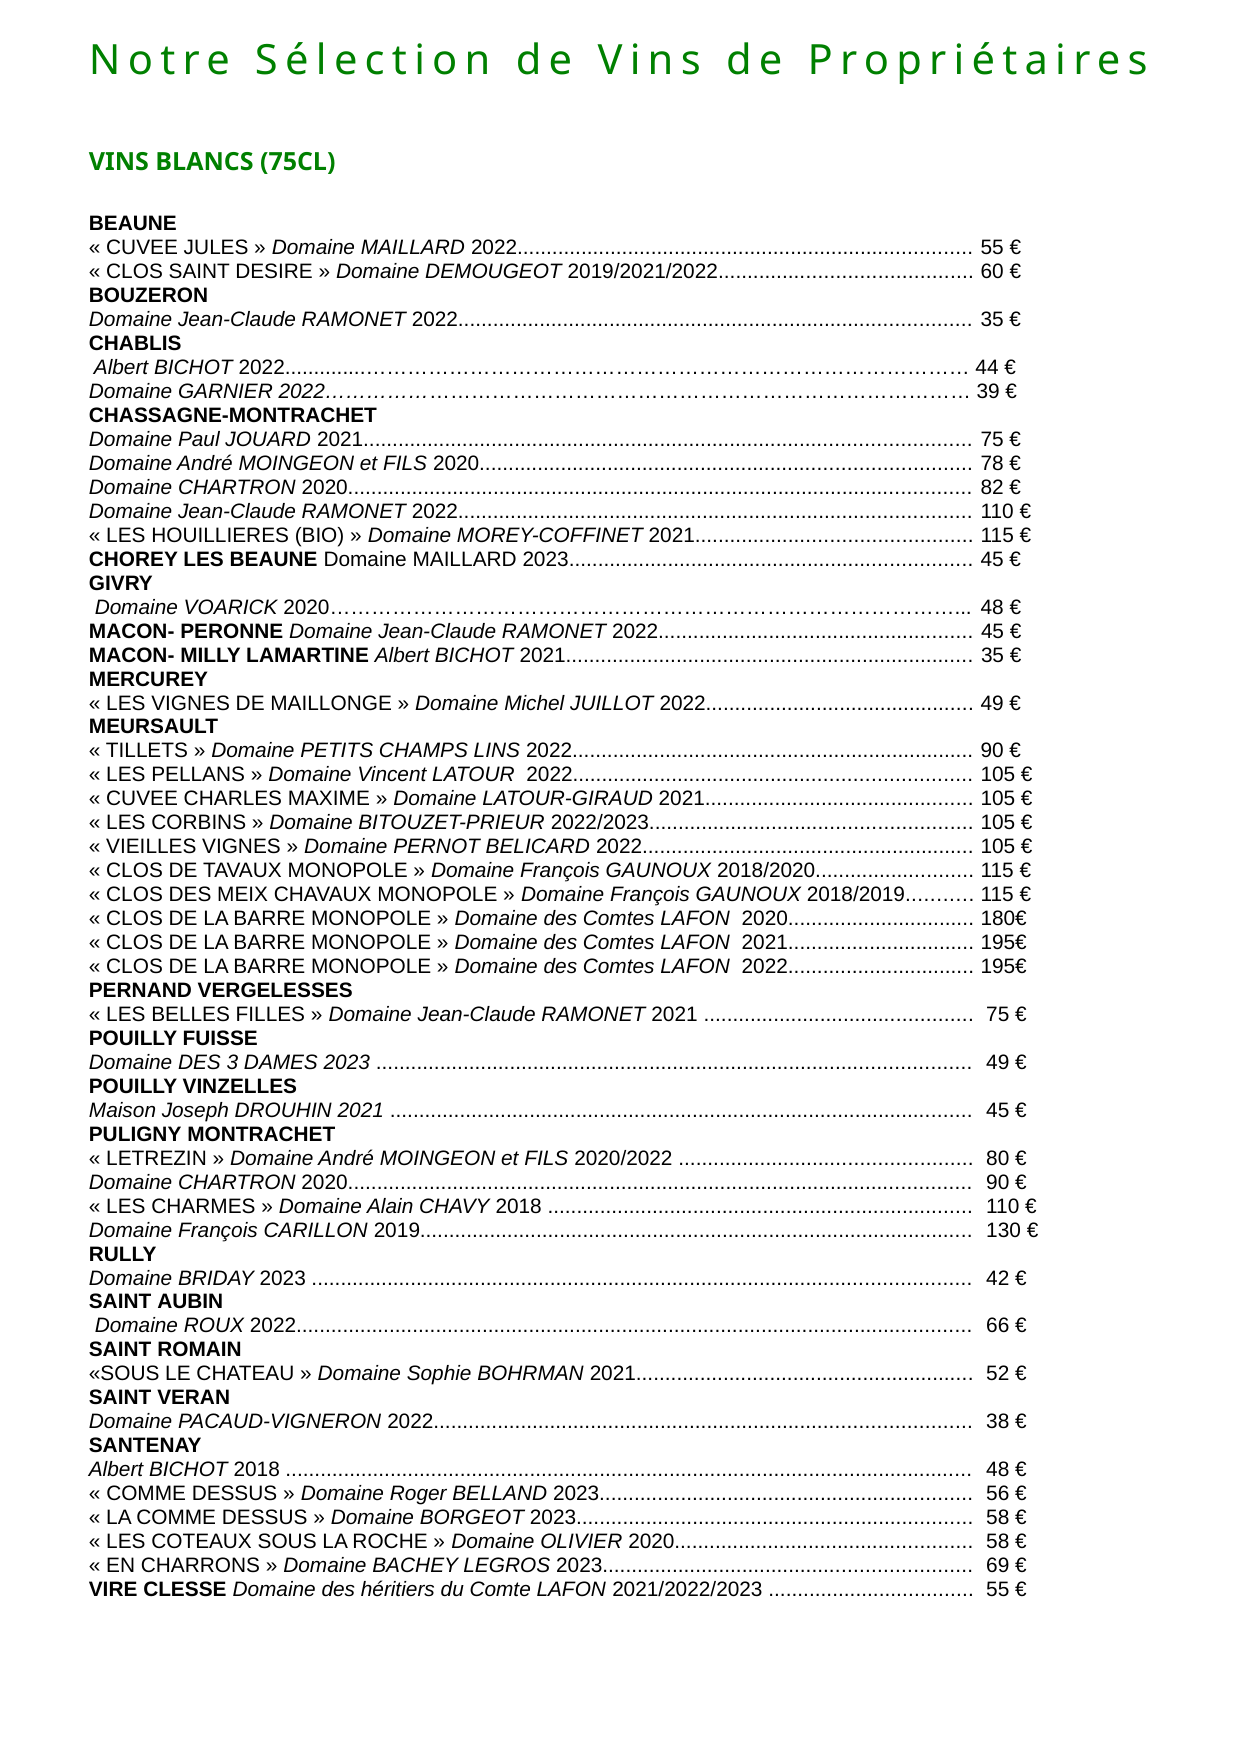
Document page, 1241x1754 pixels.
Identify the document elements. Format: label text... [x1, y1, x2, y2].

text « EN CHARRONS » Domaine BACHEY LEGROS 2023 69 € [89, 1553, 1181, 1577]
text Domaine PACAUD-VIGNERON 2022 38 € [89, 1409, 1181, 1433]
text SANTENAY [89, 1433, 1181, 1457]
text Albert BICHOT 2018 48 € [89, 1457, 1181, 1481]
text « CLOS DES MEIX CHAVAUX MONOPOLE » Domaine François GAUNOUX 2018/2019 115 € [89, 882, 1181, 906]
text MERCUREY [89, 666, 1181, 690]
text « CUVEE CHARLES MAXIME » Domaine LATOUR-GIRAUD 2021 105 € [89, 786, 1181, 810]
text PERNAND VERGELESSES [89, 978, 1181, 1002]
text PULIGNY MONTRACHET [89, 1122, 1181, 1146]
text «SOUS LE CHATEAU » Domaine Sophie BOHRMAN 2021 52 € [89, 1361, 1181, 1385]
text « LES CHARMES » Domaine Alain CHAVY 2018 110 € [89, 1193, 1181, 1217]
text Albert BICHOT 2022..............…………………………………………………………………………… 44 € [89, 355, 1181, 379]
text Domaine Jean-Claude RAMONET 2022 110 € [89, 499, 1181, 523]
text « CLOS SAINT DESIRE » Domaine DEMOUGEOT 2019/2021/2022 60 € [89, 259, 1181, 283]
text « COMME DESSUS » Domaine Roger BELLAND 2023 56 € [89, 1481, 1181, 1505]
text CHABLIS [89, 331, 1181, 355]
text MEURSAULT [89, 714, 1181, 738]
text « LES COTEAUX SOUS LA ROCHE » Domaine OLIVIER 2020 58 € [89, 1529, 1181, 1553]
text SAINT ROMAIN [89, 1337, 1181, 1361]
text « LES BELLES FILLES » Domaine Jean-Claude RAMONET 2021 75 € [89, 1002, 1181, 1026]
text Domaine Paul JOUARD 2021 75 € [89, 427, 1181, 451]
text « LES HOUILLIERES (BIO) » Domaine MOREY-COFFINET 2021 115 € [89, 523, 1181, 547]
text Domaine Jean-Claude RAMONET 2022 35 € [89, 307, 1181, 331]
text Domaine DES 3 DAMES 2023 49 € [89, 1050, 1181, 1074]
text POUILLY VINZELLES [89, 1074, 1181, 1098]
text CHOREY LES BEAUNE Domaine MAILLARD 2023 45 € [89, 547, 1181, 571]
text « TILLETS » Domaine PETITS CHAMPS LINS 2022 90 € [89, 738, 1181, 762]
text Maison Joseph DROUHIN 2021 45 € [89, 1098, 1181, 1122]
text Domaine CHARTRON 2020 90 € [89, 1169, 1181, 1193]
text VIRE CLESSE Domaine des héritiers du Comte LAFON 2021/2022/2023 55 € [89, 1577, 1181, 1601]
text Domaine CHARTRON 2020 82 € [89, 475, 1181, 499]
text POUILLY FUISSE [89, 1026, 1181, 1050]
text VINS BLANCS (75CL) [89, 143, 1181, 177]
text Notre Sélection de Vins de Propriétaires [89, 29, 1181, 86]
text « LES VIGNES DE MAILLONGE » Domaine Michel JUILLOT 2022 49 € [89, 690, 1181, 714]
text « CUVEE JULES » Domaine MAILLARD 2022 55 € [89, 235, 1181, 259]
text SAINT VERAN [89, 1385, 1181, 1409]
text Domaine François CARILLON 2019 130 € [89, 1217, 1181, 1241]
text Domaine GARNIER 2022………………………………………………………………………………… 39 € [89, 379, 1181, 403]
text Domaine BRIDAY 2023 42 € [89, 1265, 1181, 1289]
text BOUZERON [89, 283, 1181, 307]
text « LES PELLANS » Domaine Vincent LATOUR 2022 105 € [89, 762, 1181, 786]
text Domaine ROUX 2022 66 € [89, 1313, 1181, 1337]
text « CLOS DE TAVAUX MONOPOLE » Domaine François GAUNOUX 2018/2020 115 € [89, 858, 1181, 882]
text BEAUNE [89, 211, 1181, 235]
text « LA COMME DESSUS » Domaine BORGEOT 2023 58 € [89, 1505, 1181, 1529]
text SAINT AUBIN [89, 1289, 1181, 1313]
text Domaine André MOINGEON et FILS 2020 78 € [89, 451, 1181, 475]
text RULLY [89, 1241, 1181, 1265]
text Domaine VOARICK 2020………………………………………………………………………………... 48 € [89, 594, 1181, 618]
text MACON- MILLY LAMARTINE Albert BICHOT 2021 35 € [89, 642, 1181, 666]
text « LES CORBINS » Domaine BITOUZET-PRIEUR 2022/2023 105 € [89, 810, 1181, 834]
text « LETREZIN » Domaine André MOINGEON et FILS 2020/2022 80 € [89, 1146, 1181, 1169]
text « CLOS DE LA BARRE MONOPOLE » Domaine des Comtes LAFON 2022 195€ [89, 954, 1181, 978]
text « VIEILLES VIGNES » Domaine PERNOT BELICARD 2022 105 € [89, 834, 1181, 858]
text MACON- PERONNE Domaine Jean-Claude RAMONET 2022 45 € [89, 618, 1181, 642]
text « CLOS DE LA BARRE MONOPOLE » Domaine des Comtes LAFON 2021 195€ [89, 930, 1181, 954]
text « CLOS DE LA BARRE MONOPOLE » Domaine des Comtes LAFON 2020 180€ [89, 906, 1181, 930]
text CHASSAGNE-MONTRACHET [89, 403, 1181, 427]
text GIVRY [89, 571, 1181, 594]
